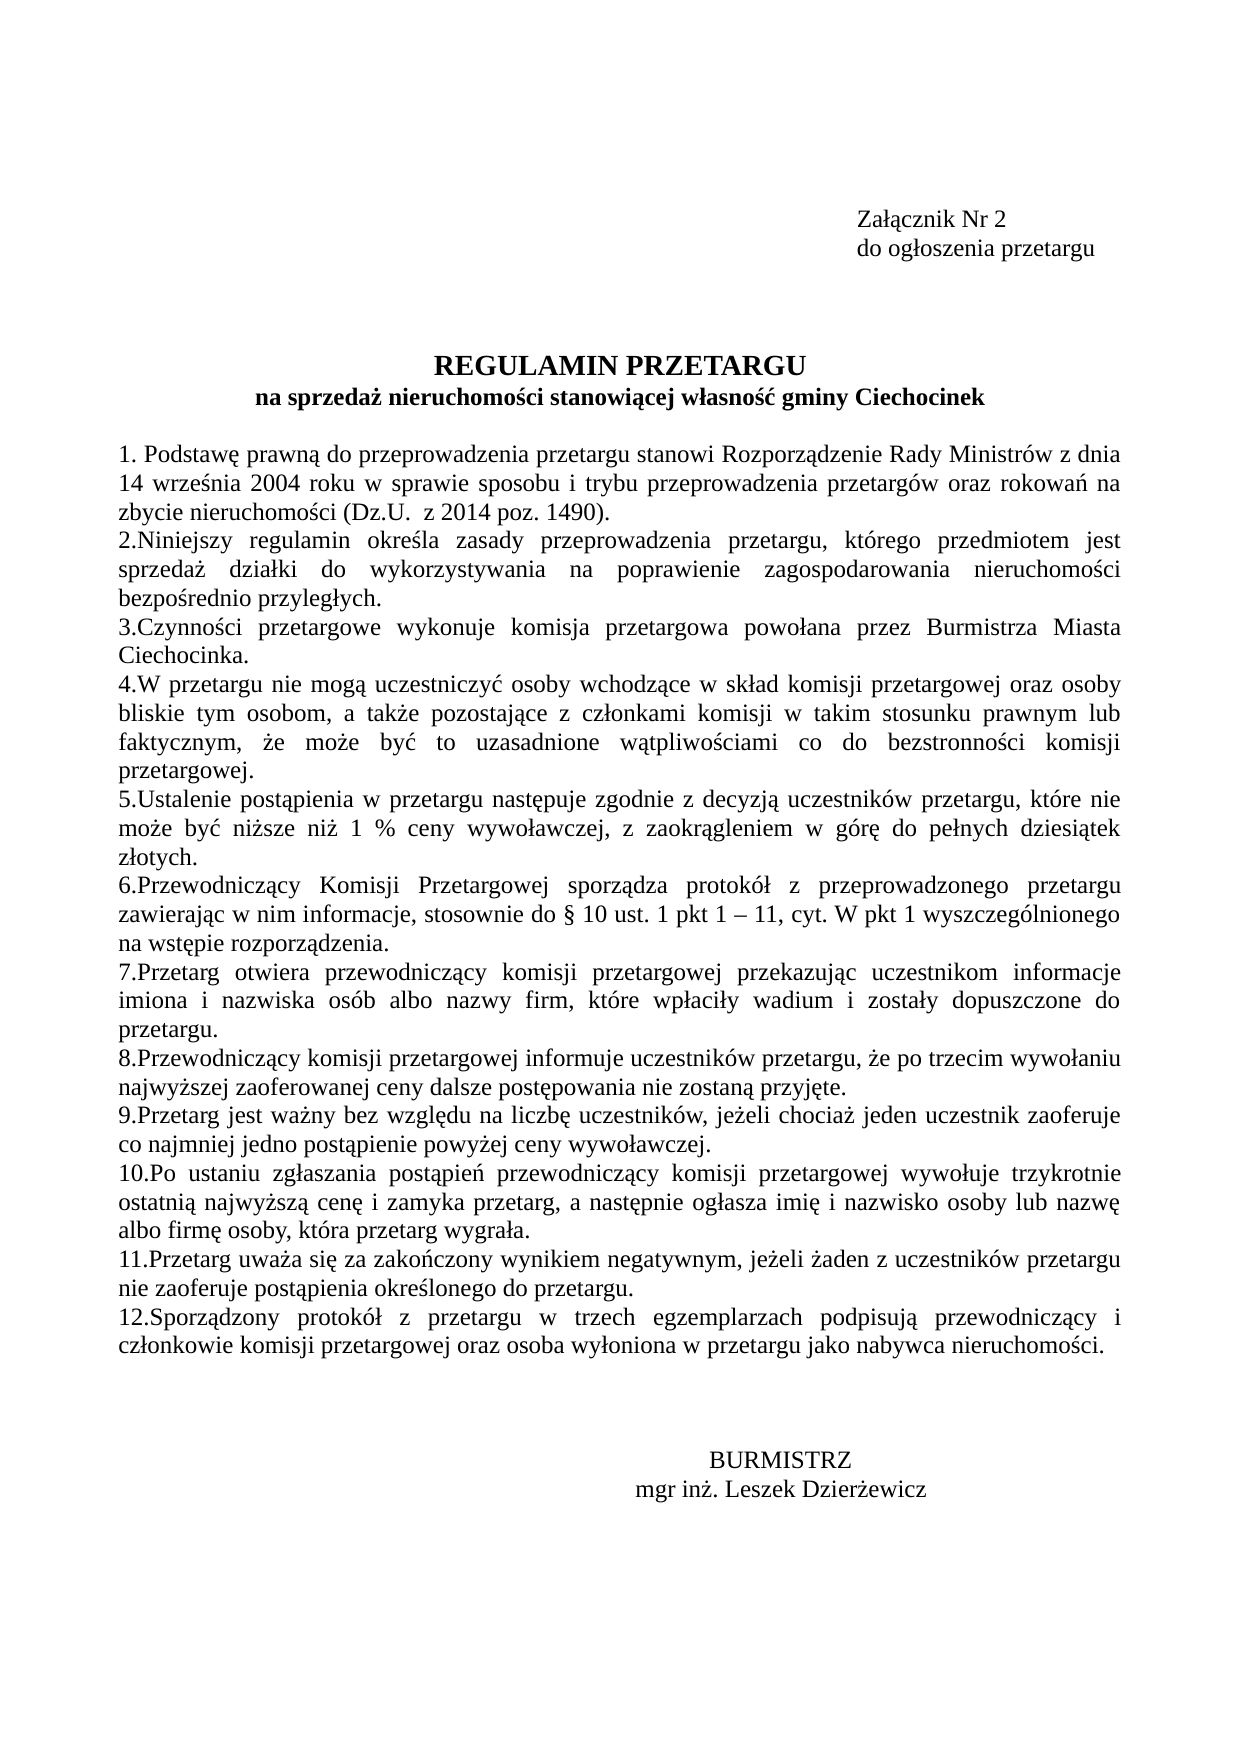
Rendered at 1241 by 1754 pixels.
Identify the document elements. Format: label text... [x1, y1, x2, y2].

text 5.Ustalenie postąpienia w przetargu następuje zgodnie z decyzją uczestników przetargu, które nie może być niższe niż 1 % ceny wywoławczej, z zaokrągleniem w górę do pełnych dziesiątek złotych. [118, 784, 1122, 870]
text 3.Czynności przetargowe wykonuje komisja przetargowa powołana przez Burmistrza Miasta Ciechocinka. [118, 612, 1122, 669]
text Załącznik Nr 2 [118, 204, 1122, 233]
text 6.Przewodniczący Komisji Przetargowej sporządza protokół z przeprowadzonego przetargu zawierając w nim informacje, stosownie do § 10 ust. 1 pkt 1 – 11, cyt. W pkt 1 wyszczególnionego na wstępie rozporządzenia. [118, 870, 1122, 957]
text 7.Przetarg otwiera przewodniczący komisji przetargowej przekazując uczestnikom informacje imiona i nazwiska osób albo nazwy firm, które wpłaciły wadium i zostały dopuszczone do przetargu. [118, 957, 1122, 1043]
text 11.Przetarg uważa się za zakończony wynikiem negatywnym, jeżeli żaden z uczestników przetargu nie zaoferuje postąpienia określonego do przetargu. [118, 1244, 1122, 1302]
text mgr inż. Leszek Dzierżewicz [118, 1474, 1122, 1503]
text 4.W przetargu nie mogą uczestniczyć osoby wchodzące w skład komisji przetargowej oraz osoby bliskie tym osobom, a także pozostające z członkami komisji w takim stosunku prawnym lub faktycznym, że może być to uzasadnione wątpliwościami co do bezstronności komisji przetargowej. [118, 669, 1122, 784]
text 8.Przewodniczący komisji przetargowej informuje uczestników przetargu, że po trzecim wywołaniu najwyższej zaoferowanej ceny dalsze postępowania nie zostaną przyjęte. [118, 1043, 1122, 1100]
text do ogłoszenia przetargu [118, 233, 1122, 262]
text 2.Niniejszy regulamin określa zasady przeprowadzenia przetargu, którego przedmiotem jest sprzedaż działki do wykorzystywania na poprawienie zagospodarowania nieruchomości bezpośrednio przyległych. [118, 525, 1122, 612]
text REGULAMIN PRZETARGU [118, 348, 1122, 382]
text na sprzedaż nieruchomości stanowiącej własność gminy Ciechocinek [118, 382, 1122, 410]
text 10.Po ustaniu zgłaszania postąpień przewodniczący komisji przetargowej wywołuje trzykrotnie ostatnią najwyższą cenę i zamyka przetarg, a następnie ogłasza imię i nazwisko osoby lub nazwę albo firmę osoby, która przetarg wygrała. [118, 1158, 1122, 1244]
text BURMISTRZ [118, 1445, 1122, 1474]
text 9.Przetarg jest ważny bez względu na liczbę uczestników, jeżeli chociaż jeden uczestnik zaoferuje co najmniej jedno postąpienie powyżej ceny wywoławczej. [118, 1100, 1122, 1158]
text 1. Podstawę prawną do przeprowadzenia przetargu stanowi Rozporządzenie Rady Ministrów z dnia 14 września 2004 roku w sprawie sposobu i trybu przeprowadzenia przetargów oraz rokowań na zbycie nieruchomości (Dz.U. z 2014 poz. 1490). [118, 439, 1122, 525]
text 12.Sporządzony protokół z przetargu w trzech egzemplarzach podpisują przewodniczący i członkowie komisji przetargowej oraz osoba wyłoniona w przetargu jako nabywca nieruchomości. [118, 1302, 1122, 1359]
